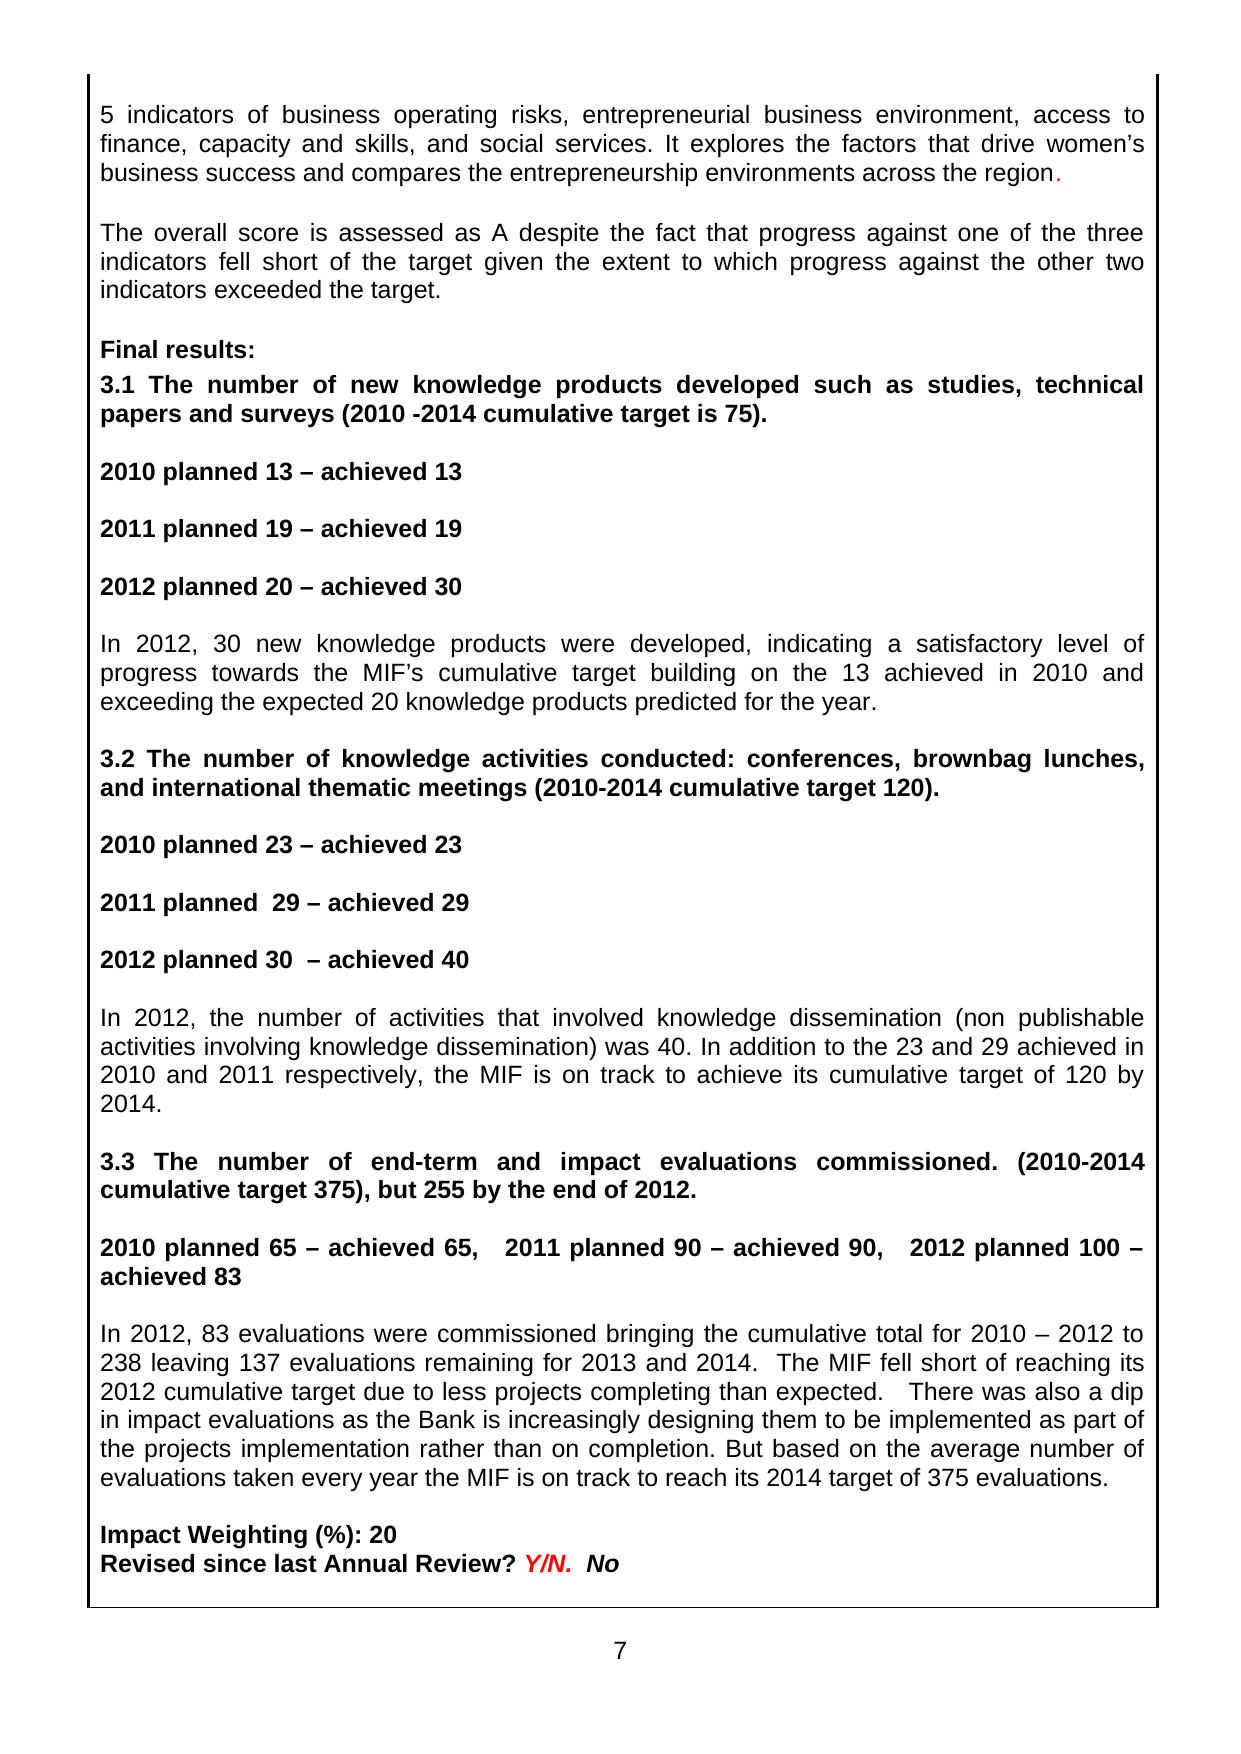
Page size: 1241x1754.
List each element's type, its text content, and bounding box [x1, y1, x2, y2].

table_cell Final results: 3.1 The number of new knowledge products developed such as studies, technical papers and surveys (2010 -2014 cumulative target is 75). 2010 planned 13 – achieved 13 2011 planned 19 – achieved 19 2012 planned 20 – achieved 30 In 2012, 30 new knowledge products were developed, indicating a satisfactory level of progress towards the MIF’s cumulative target building on the 13 achieved in 2010 and exceeding the expected 20 knowledge products predicted for the year. 3.2 The number of knowledge activities conducted: conferences, brownbag lunches, and international thematic meetings (2010-2014 cumulative target 120). 2010 planned 23 – achieved 23 2011 planned 29 – achieved 29 2012 planned 30 – achieved 40 In 2012, the number of activities that involved knowledge dissemination (non publishable activities involving knowledge dissemination) was 40. In addition to the 23 and 29 achieved in 2010 and 2011 respectively, the MIF is on track to achieve its cumulative target of 120 by 2014. 3.3 The number of end-term and impact evaluations commissioned. (2010-2014 cumulative target 375), but 255 by the end of 2012. 2010 planned 65 – achieved 65, 2011 planned 90 – achieved 90, 2012 planned 100 – achieved 83 In 2012, 83 evaluations were commissioned bringing the cumulative total for 2010 – 2012 to 238 leaving 137 evaluations remaining for 2013 and 2014. The MIF fell short of reaching its 2012 cumulative target due to less projects completing than expected. There was also a dip in impact evaluations as the Bank is increasingly designing them to be implemented as part of the projects implementation rather than on completion. But based on the average number of evaluations taken every year the MIF is on track to reach its 2014 target of 375 evaluations. Impact Weighting (%): 20 Revised since last Annual Review? Y/N. No [90, 310, 1156, 1607]
table_cell 5 indicators of business operating risks, entrepreneurial business environment, access to finance, capacity and skills, and social services. It explores the factors that drive women’s business success and compares the entrepreneurship environments across the region. The overall score is assessed as A despite the fact that progress against one of the three indicators fell short of the target given the extent to which progress against the other two indicators exceeded the target. [90, 74, 1156, 310]
